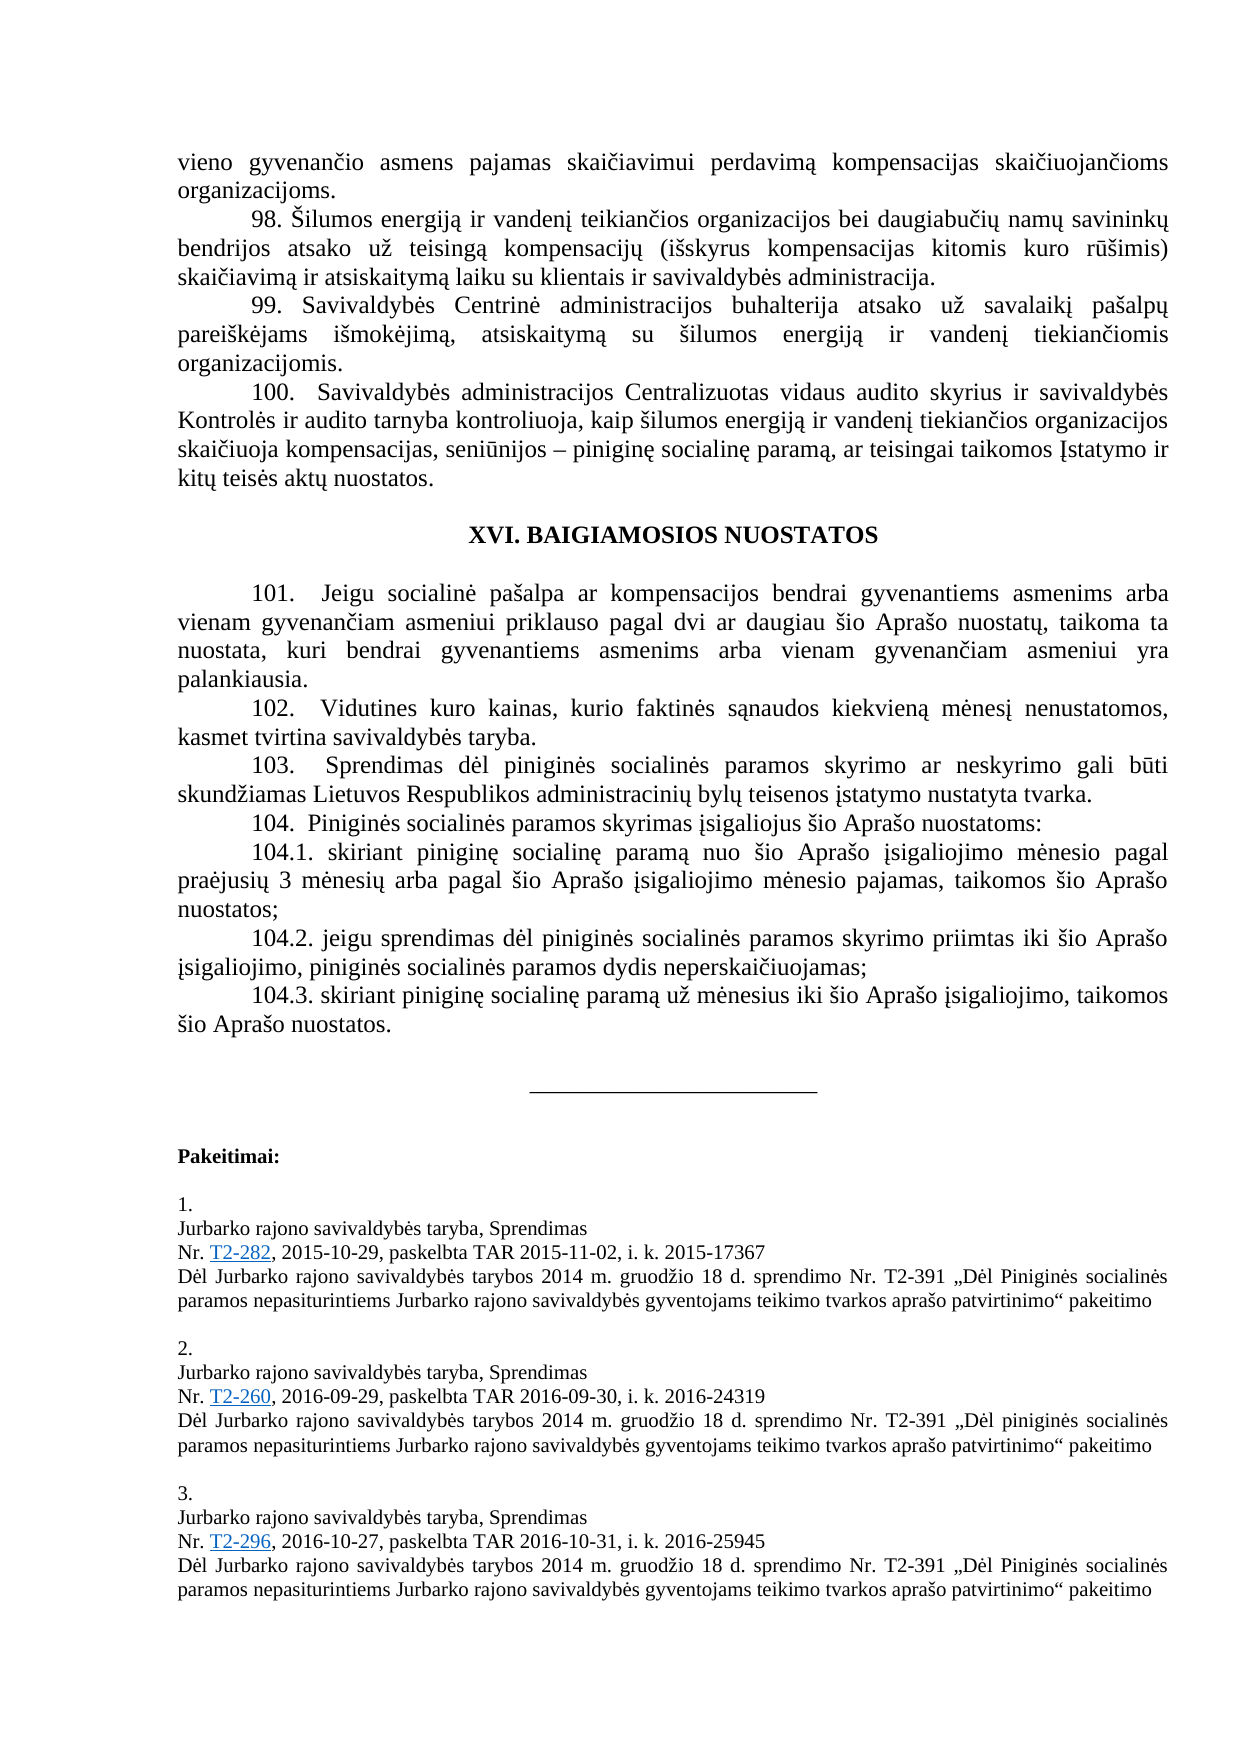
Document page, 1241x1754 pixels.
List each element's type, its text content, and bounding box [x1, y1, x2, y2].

text 99. Savivaldybės Centrinė administracijos buhalterija atsako už savalaikį pašalpų pareiškėjams išmokėjimą, atsiskaitymą su šilumos energiją ir vandenį tiekiančiomis organizacijomis. [177, 291, 1169, 377]
text 104. Piniginės socialinės paramos skyrimas įsigaliojus šio Aprašo nuostatoms: [177, 808, 1169, 837]
text 98. Šilumos energiją ir vandenį teikiančios organizacijos bei daugiabučių namų savininkų bendrijos atsako už teisingą kompensacijų (išskyrus kompensacijas kitomis kuro rūšimis) skaičiavimą ir atsiskaitymą laiku su klientais ir savivaldybės administracija. [177, 204, 1169, 291]
text 2. [177, 1336, 1169, 1360]
text Dėl Jurbarko rajono savivaldybės tarybos 2014 m. gruodžio 18 d. sprendimo Nr. T2-391 „Dėl piniginės socialinės paramos nepasiturintiems Jurbarko rajono savivaldybės gyventojams teikimo tvarkos aprašo patvirtinimo“ pakeitimo [177, 1408, 1169, 1457]
text Jurbarko rajono savivaldybės taryba, Sprendimas [177, 1216, 1169, 1240]
text 104.3. skiriant piniginę socialinę paramą už mėnesius iki šio Aprašo įsigaliojimo, taikomos šio Aprašo nuostatos. [177, 981, 1169, 1038]
text 1. [177, 1192, 1169, 1216]
text Nr. T2-296, 2016-10-27, paskelbta TAR 2016-10-31, i. k. 2016-25945 [177, 1529, 1169, 1553]
text Nr. T2-282, 2015-10-29, paskelbta TAR 2015-11-02, i. k. 2015-17367 [177, 1240, 1169, 1264]
text _______________________ [177, 1067, 1169, 1096]
text Jurbarko rajono savivaldybės taryba, Sprendimas [177, 1505, 1169, 1529]
text Jurbarko rajono savivaldybės taryba, Sprendimas [177, 1360, 1169, 1384]
text Nr. T2-260, 2016-09-29, paskelbta TAR 2016-09-30, i. k. 2016-24319 [177, 1384, 1169, 1408]
text 101. Jeigu socialinė pašalpa ar kompensacijos bendrai gyvenantiems asmenims arba vienam gyvenančiam asmeniui priklauso pagal dvi ar daugiau šio Aprašo nuostatų, taikoma ta nuostata, kuri bendrai gyvenantiems asmenims arba vienam gyvenančiam asmeniui yra palankiausia. [177, 578, 1169, 693]
text 3. [177, 1481, 1169, 1505]
text Pakeitimai: [177, 1144, 1169, 1168]
text Dėl Jurbarko rajono savivaldybės tarybos 2014 m. gruodžio 18 d. sprendimo Nr. T2-391 „Dėl Piniginės socialinės paramos nepasiturintiems Jurbarko rajono savivaldybės gyventojams teikimo tvarkos aprašo patvirtinimo“ pakeitimo [177, 1264, 1169, 1312]
text 100. Savivaldybės administracijos Centralizuotas vidaus audito skyrius ir savivaldybės Kontrolės ir audito tarnyba kontroliuoja, kaip šilumos energiją ir vandenį tiekiančios organizacijos skaičiuoja kompensacijas, seniūnijos – piniginę socialinę paramą, ar teisingai taikomos Įstatymo ir kitų teisės aktų nuostatos. [177, 377, 1169, 492]
text 104.1. skiriant piniginę socialinę paramą nuo šio Aprašo įsigaliojimo mėnesio pagal praėjusių 3 mėnesių arba pagal šio Aprašo įsigaliojimo mėnesio pajamas, taikomos šio Aprašo nuostatos; [177, 837, 1169, 923]
text Dėl Jurbarko rajono savivaldybės tarybos 2014 m. gruodžio 18 d. sprendimo Nr. T2-391 „Dėl Piniginės socialinės paramos nepasiturintiems Jurbarko rajono savivaldybės gyventojams teikimo tvarkos aprašo patvirtinimo“ pakeitimo [177, 1553, 1169, 1601]
text XVI. BAIGIAMOSIOS NUOSTATOS [177, 521, 1169, 549]
text 103. Sprendimas dėl piniginės socialinės paramos skyrimo ar neskyrimo gali būti skundžiamas Lietuvos Respublikos administracinių bylų teisenos įstatymo nustatyta tvarka. [177, 751, 1169, 808]
text vieno gyvenančio asmens pajamas skaičiavimui perdavimą kompensacijas skaičiuojančioms organizacijoms. [177, 147, 1169, 204]
text 104.2. jeigu sprendimas dėl piniginės socialinės paramos skyrimo priimtas iki šio Aprašo įsigaliojimo, piniginės socialinės paramos dydis neperskaičiuojamas; [177, 923, 1169, 981]
text 102. Vidutines kuro kainas, kurio faktinės sąnaudos kiekvieną mėnesį nenustatomos, kasmet tvirtina savivaldybės taryba. [177, 693, 1169, 751]
